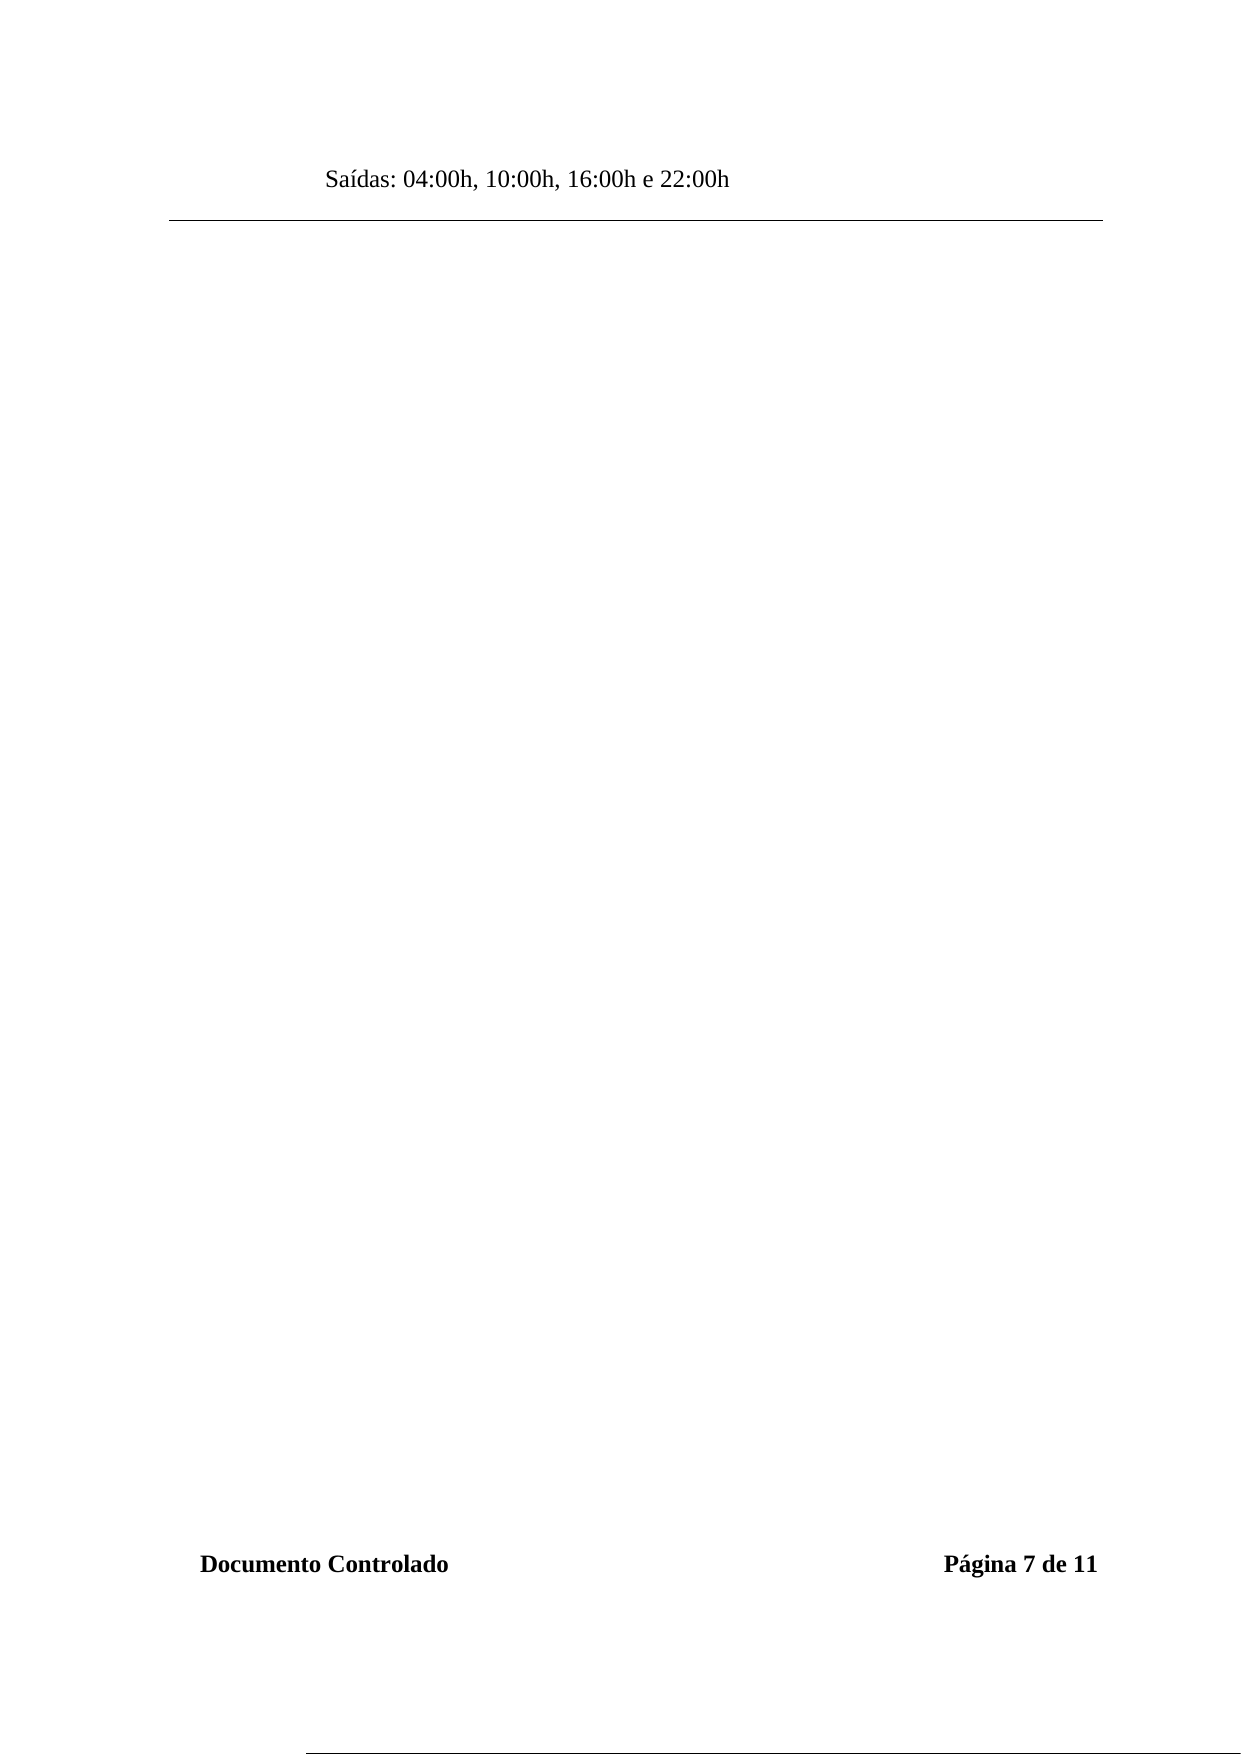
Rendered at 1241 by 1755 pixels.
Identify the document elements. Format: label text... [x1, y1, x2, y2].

list Saídas: 04:00h, 10:00h, 16:00h e 22:00h [287, 164, 939, 193]
